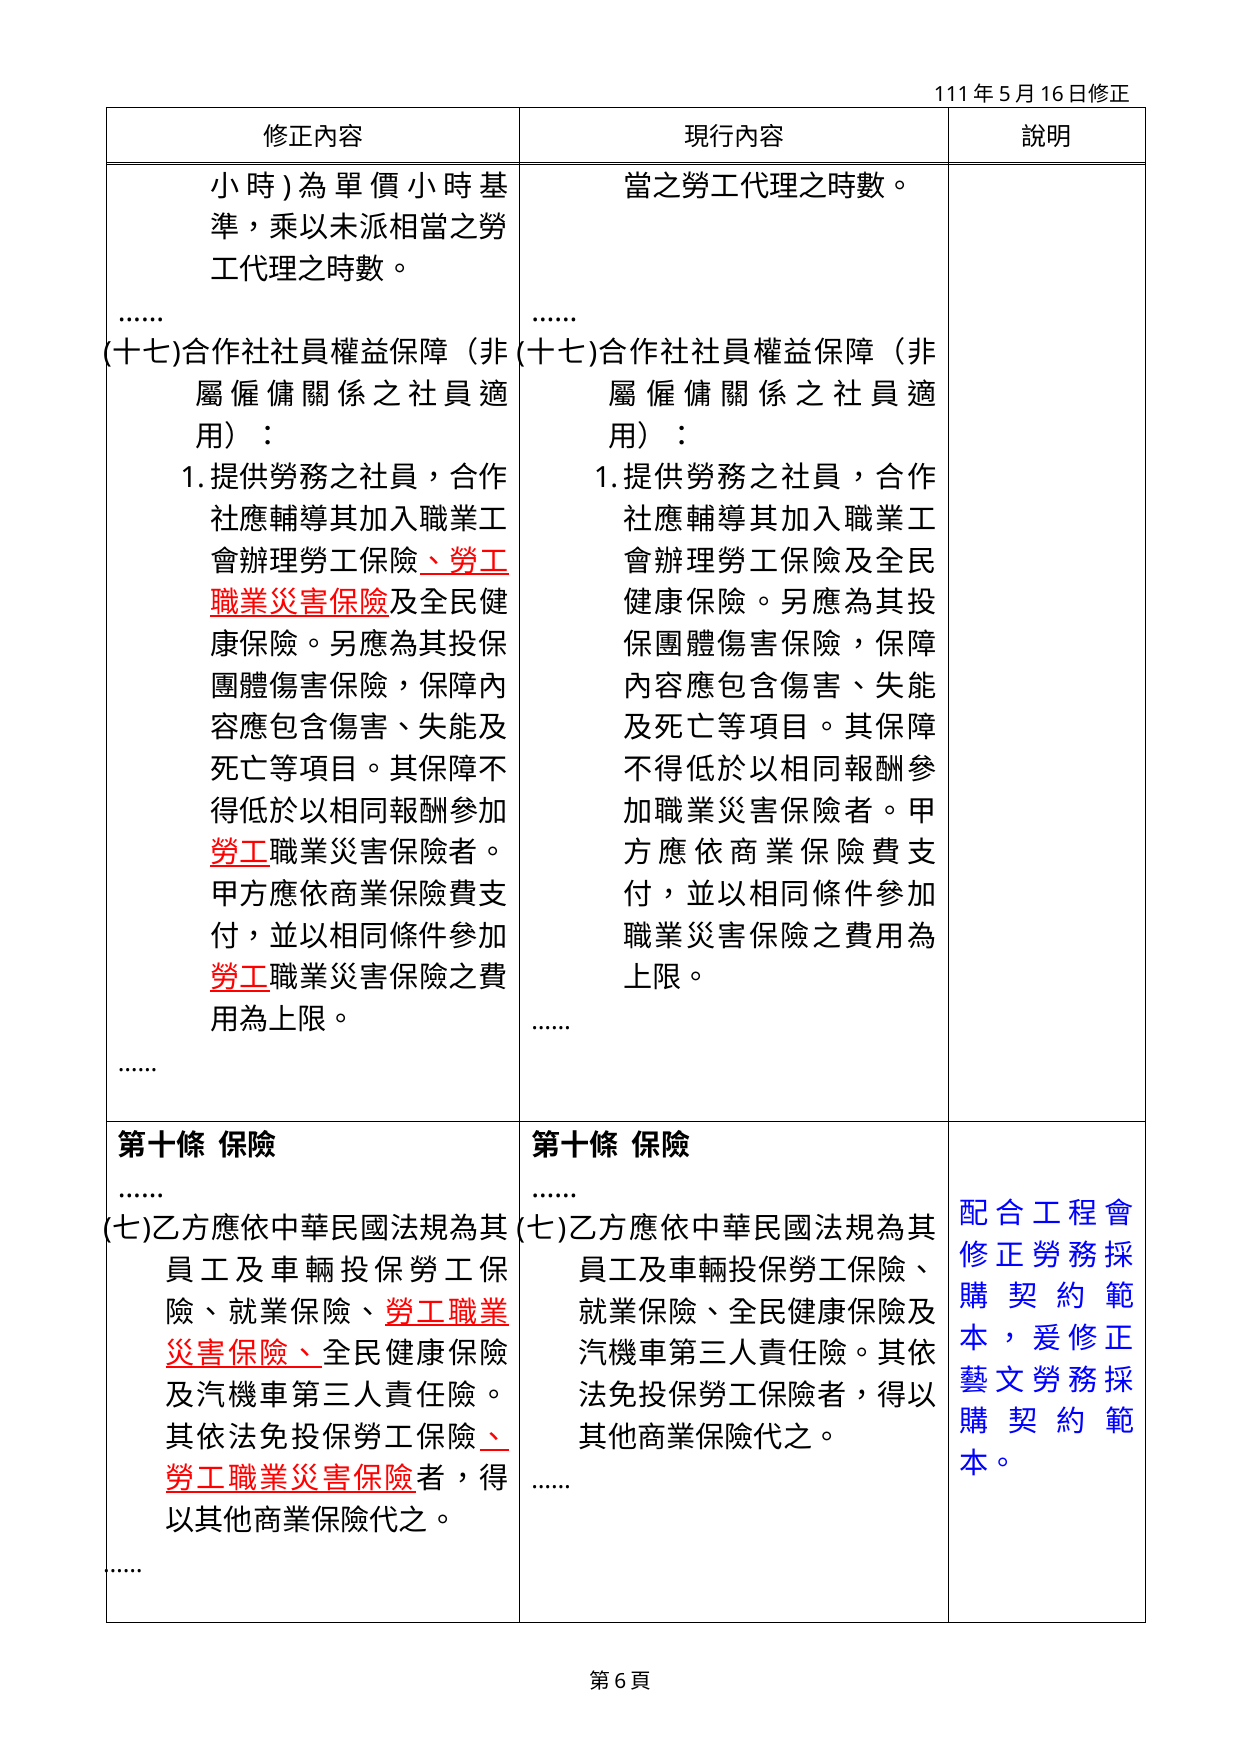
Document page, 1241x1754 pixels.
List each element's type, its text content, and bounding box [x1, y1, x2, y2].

table_cell 第八條 履約管理 …… (七)轉包及分包： …… 10.乙方應於下列分包部分開始作業前，將分包乙方名單送甲方備查（由甲方視個案情形於招標時載明；未載明者無)： (1)專業部分：＿＿＿。 (2)達一定數量或金額之部分：＿＿＿。 (3)進度落後達＿%之部分：＿＿＿。(未載明落後百分比者不適用） …… (十六)勞工權益保障： 1.乙方為自然人時，應提出勞工保險、勞工職業災害保險及全民健康保險投保證明文件，如屬依法不得參加勞工職業災害保險者，應提出履約期間參加含有傷害、失能及死亡保障之商業保險相關證明文件，其保險保障應不低於以相同薪資參加勞工職業災害保險，甲方依商業保險費支付，並以相同薪資條件參加勞工職業災害保險之費用為上限。 2.派駐勞工（指受乙方僱用，派駐於甲方工作場所，依乙方指示完成契約所定工作項目者）權益保障：（由甲方衡酌個案情形於招標時勾選） (1)乙方對其派至甲方提供勞務之派駐勞工，應訂立書面勞動契約，其內容包含勞動條件、就業與性別歧視禁止、性騷擾防治、遵守義務、違反責任及應注意事項等派駐勞工在甲方工作期間之權益與義務事項，並將該契約影本於簽約後_____工作天（由甲方衡酌個案情形自行填列；未載明者，為10工作天）內或甲方另外通知之期限內送甲方備查，如履約期間勞動契約有變更者，亦同。勞動契約如有缺漏或違反相關勞動法令，甲方應要求乙方補正。上開勞動契約應載明乙方給付派駐勞工薪資期限，及乙方未依該期限給付派駐勞工薪資，經甲方催告仍未改正者，同意由甲方將應給付乙方價金之一部分，給付派駐勞工(即採購契約所載該派駐勞工薪資，包含加班費、差旅費，但不包含乙方及派駐勞工負擔之勞工保險費、就業保險費、勞工職業災害保險費、積欠工資墊償基金、勞工退休金、健保費及稅捐等費用)。 …… 3.甲方發現乙方違反相關勞動法令、性別工作平等法等情事時，檢附具體事證，主動通知當地勞工主管機關或勞工保險局（有關勞工保險、勞工職業災害保險投保及勞工退休金提繳事項）依法查處。 …… 9.乙方派至甲方提供勞務之派駐勞工，依相關勞動法令或性別工作平等法規定請假者：（由甲方四擇一於招標時載明） …… 上開派駐勞工請假，其屬依法令不給付全部或部分薪資者，甲方應比照扣除契約價金。另上開第2子目乙方應派員代理而未派相當之勞工代理者，甲方將扣除契約相當金額，扣除金額之計算方式如下（由甲方於招標時載明），乙方不得將未派員代理遭受甲方扣款之金額轉嫁予請假之派駐勞工負擔或採取其他不利派駐勞工之作為： □(2)依每人每月之契約價金扣除乙方應提繳之勞工退休金、勞工保險費、就業保險費、工資墊償基金、勞工職業災害保險費、全民健保費、乙方管理費、利潤及稅捐，除以___小時(由甲方於招標時載明；未載明者，為240小時)為單價小時基準，乘以未派相當之勞工代理之時數。 …… (十七)合作社社員權益保障（非屬僱傭關係之社員適用）： 1. 提供勞務之社員，合作社應輔導其加入職業工會辦理勞工保險、勞工職業災害保險及全民健康保險。另應為其投保團體傷害保險，保障內容應包含傷害、失能及死亡等項目。其保障不得低於以相同報酬參加勞工職業災害保險者。甲方應依商業保險費支付，並以相同條件參加勞工職業災害保險之費用為上限。 …… [107, 165, 519, 1121]
table_cell 第十條 保險 …… (七)乙方應依中華民國法規為其員工及車輛投保勞工保險、就業保險、全民健康保險及汽機車第三人責任險。其依法免投保勞工保險者，得以其他商業保險代之。 …… [520, 1122, 948, 1622]
table_header 現行內容 [520, 108, 948, 162]
table_cell 配合工程會修正勞務採購契約範本，爰修正藝文勞務採購契約範本。 [949, 1122, 1145, 1622]
table_header 說明 [949, 108, 1145, 162]
table_cell [949, 165, 1145, 1121]
table_header 修正內容 [107, 108, 519, 162]
table_cell 第十條 保險 …… (七)乙方應依中華民國法規為其員工及車輛投保勞工保險、就業保險、勞工職業災害保險、全民健康保險及汽機車第三人責任險。其依法免投保勞工保險、勞工職業災害保險者，得以其他商業保險代之。 …… [107, 1122, 519, 1622]
table_cell 第八條 履約管理 …… (七)轉包及分包： …… …… (十六)勞工權益保障： 1.乙方為自然人時，應提出勞工保險及全民健康保險投保證明文件，如屬依法不得參加職業災害保險者，應提出履約期間參加含有傷害、失能及死亡保障之商業保險相關證明文件，其保險保障應不低於以相同薪資參加職業災害保險，甲方依商業保險費支付，並以相同薪資條件參加職業災害保險之費用為上限。 2.派駐勞工（指受乙方僱用，派駐於甲方工作場所，依乙方指示完成契約所定工作項目者）權益保障：（由甲方衡酌個案情形於招標時勾選） (1)乙方對其派至甲方提供勞務之派駐勞工，應訂立書面勞動契約，其內容包含勞動條件、就業與性別歧視禁止、性騷擾防治、遵守義務、違反責任及應注意事項等派駐勞工在甲方工作期間之權益與義務事項，並將該契約影本於簽約後_____工作天（由甲方衡酌個案情形自行填列；未載明者，為10工作天）內或甲方另外通知之期限內送甲方備查，如履約期間勞動契約有變更者，亦同。勞動契約如有缺漏或違反相關勞動法令，甲方應要求乙方補正。上開勞動契約應載明乙方給付派駐勞工薪資期限，及乙方未依該期限給付派駐勞工薪資，經甲方催告仍未改正者，同意由甲方將應給付乙方價金之一部分，給付派駐勞工(即採購契約所載該派駐勞工薪資，包含加班費、差旅費，但不包含乙方及派駐勞工負擔之勞工保險費、積欠工資墊償基金、勞工退休金、健保費及稅捐等費用)。 …… 3.甲方發現乙方違反相關勞動法令、性別工作平等法等情事時，檢附具體事證，主動通知當地勞工主管機關或勞工保險局（有關勞工保險投保及勞工退休金提繳事項）依法查處。 …… 9.乙方派至甲方提供勞務之派駐勞工，依相關勞動法令或性別工作平等法規定請假者：（由甲方四擇一於招標時載明） …… 上開派駐勞工請假，其屬依法令不給付全部或部分薪資者，甲方應比照扣除契約價金。另上開第2子目乙方應派員代理而未派相當之勞工代理者，甲方將扣除契約相當金額，扣除金額之計算方式如下（由甲方於招標時載明），乙方不得將未派員代理遭受甲方扣款之金額轉嫁予請假之派駐勞工負擔或採取其他不利派駐勞工之作為： □(2)依每人每月之契約價金扣除乙方應提繳之勞工退休金、勞工保險費、就業保險費、工資墊償基金、職業災害保險費、全民健保費、乙方管理費、利潤及稅捐，除以___小時(由甲方於招標時載明；未載明者，為240小時)為單價小時基準，乘以未派相當之勞工代理之時數。 …… (十七)合作社社員權益保障（非屬僱傭關係之社員適用）： 1. 提供勞務之社員，合作社應輔導其加入職業工會辦理勞工保險及全民健康保險。另應為其投保團體傷害保險，保障內容應包含傷害、失能及死亡等項目。其保障不得低於以相同報酬參加職業災害保險者。甲方應依商業保險費支付，並以相同條件參加職業災害保險之費用為上限。 …… [520, 165, 948, 1121]
